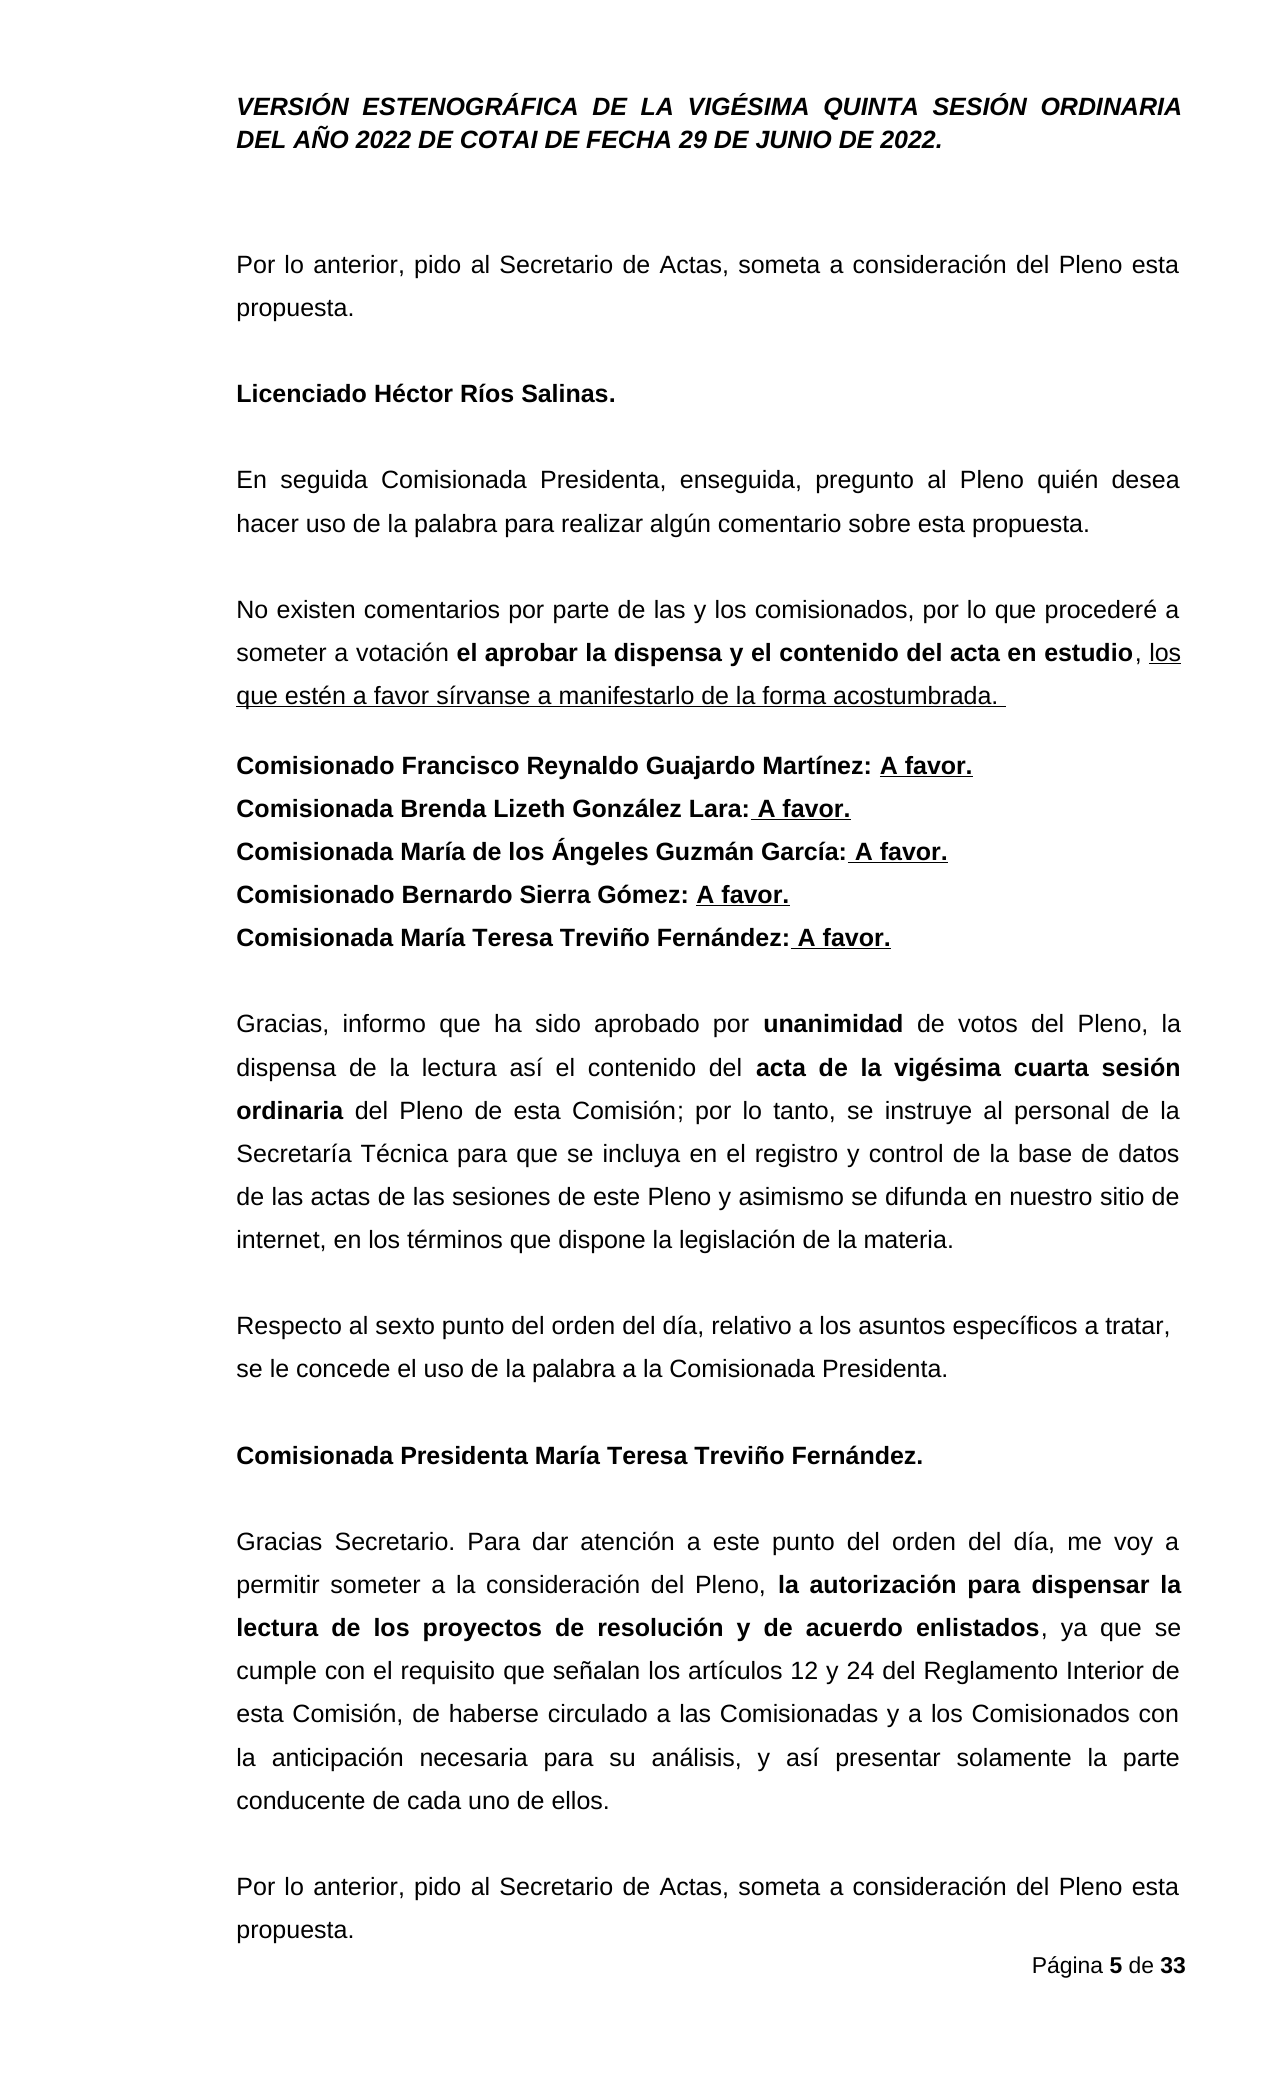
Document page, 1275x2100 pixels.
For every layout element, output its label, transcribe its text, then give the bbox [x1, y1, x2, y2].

text Respecto al sexto punto del orden del día, relativo a los asuntos específicos a tratar, [236, 1311, 1181, 1340]
text Comisionado Francisco Reynaldo Guajardo Martínez: A favor. [236, 751, 1181, 779]
text Gracias, informo que ha sido aprobado por unanimidad de votos del Pleno, la dispensa de la lectura así el contenido del acta de la vigésima cuarta sesión ordinaria del Pleno de esta Comisión; por lo tanto, se instruye al personal de la Secretaría Técnica para que se incluya en el registro y control de la base de datos de las actas de las sesiones de este Pleno y asimismo se difunda en nuestro sitio de internet, en los términos que dispone la legislación de la materia. [236, 1009, 1181, 1254]
text Comisionado Bernardo Sierra Gómez: A favor. [236, 880, 1181, 909]
text Comisionada Presidenta María Teresa Treviño Fernández. [236, 1441, 1181, 1469]
text No existen comentarios por parte de las y los comisionados, por lo que procederé a someter a votación el aprobar la dispensa y el contenido del acta en estudio, los que estén a favor sírvanse a manifestarlo de la forma acostumbrada. [236, 595, 1181, 710]
text Comisionada María Teresa Treviño Fernández: A favor. [236, 923, 1181, 952]
text En seguida Comisionada Presidenta, enseguida, pregunto al Pleno quién desea hacer uso de la palabra para realizar algún comentario sobre esta propuesta. [236, 466, 1181, 537]
text Gracias Secretario. Para dar atención a este punto del orden del día, me voy a permitir someter a la consideración del Pleno, la autorización para dispensar la lectura de los proyectos de resolución y de acuerdo enlistados, ya que se cumple con el requisito que señalan los artículos 12 y 24 del Reglamento Interior de esta Comisión, de haberse circulado a las Comisionadas y a los Comisionados con la anticipación necesaria para su análisis, y así presentar solamente la parte conducente de cada uno de ellos. [236, 1527, 1181, 1814]
text Comisionada Brenda Lizeth González Lara: A favor. [236, 794, 1181, 822]
text Por lo anterior, pido al Secretario de Actas, someta a consideración del Pleno esta propuesta. [236, 250, 1181, 322]
text se le concede el uso de la palabra a la Comisionada Presidenta. [236, 1354, 1181, 1383]
text Por lo anterior, pido al Secretario de Actas, someta a consideración del Pleno esta propuesta. [236, 1872, 1181, 1944]
text Licenciado Héctor Ríos Salinas. [236, 379, 1181, 408]
text Comisionada María de los Ángeles Guzmán García: A favor. [236, 837, 1181, 866]
